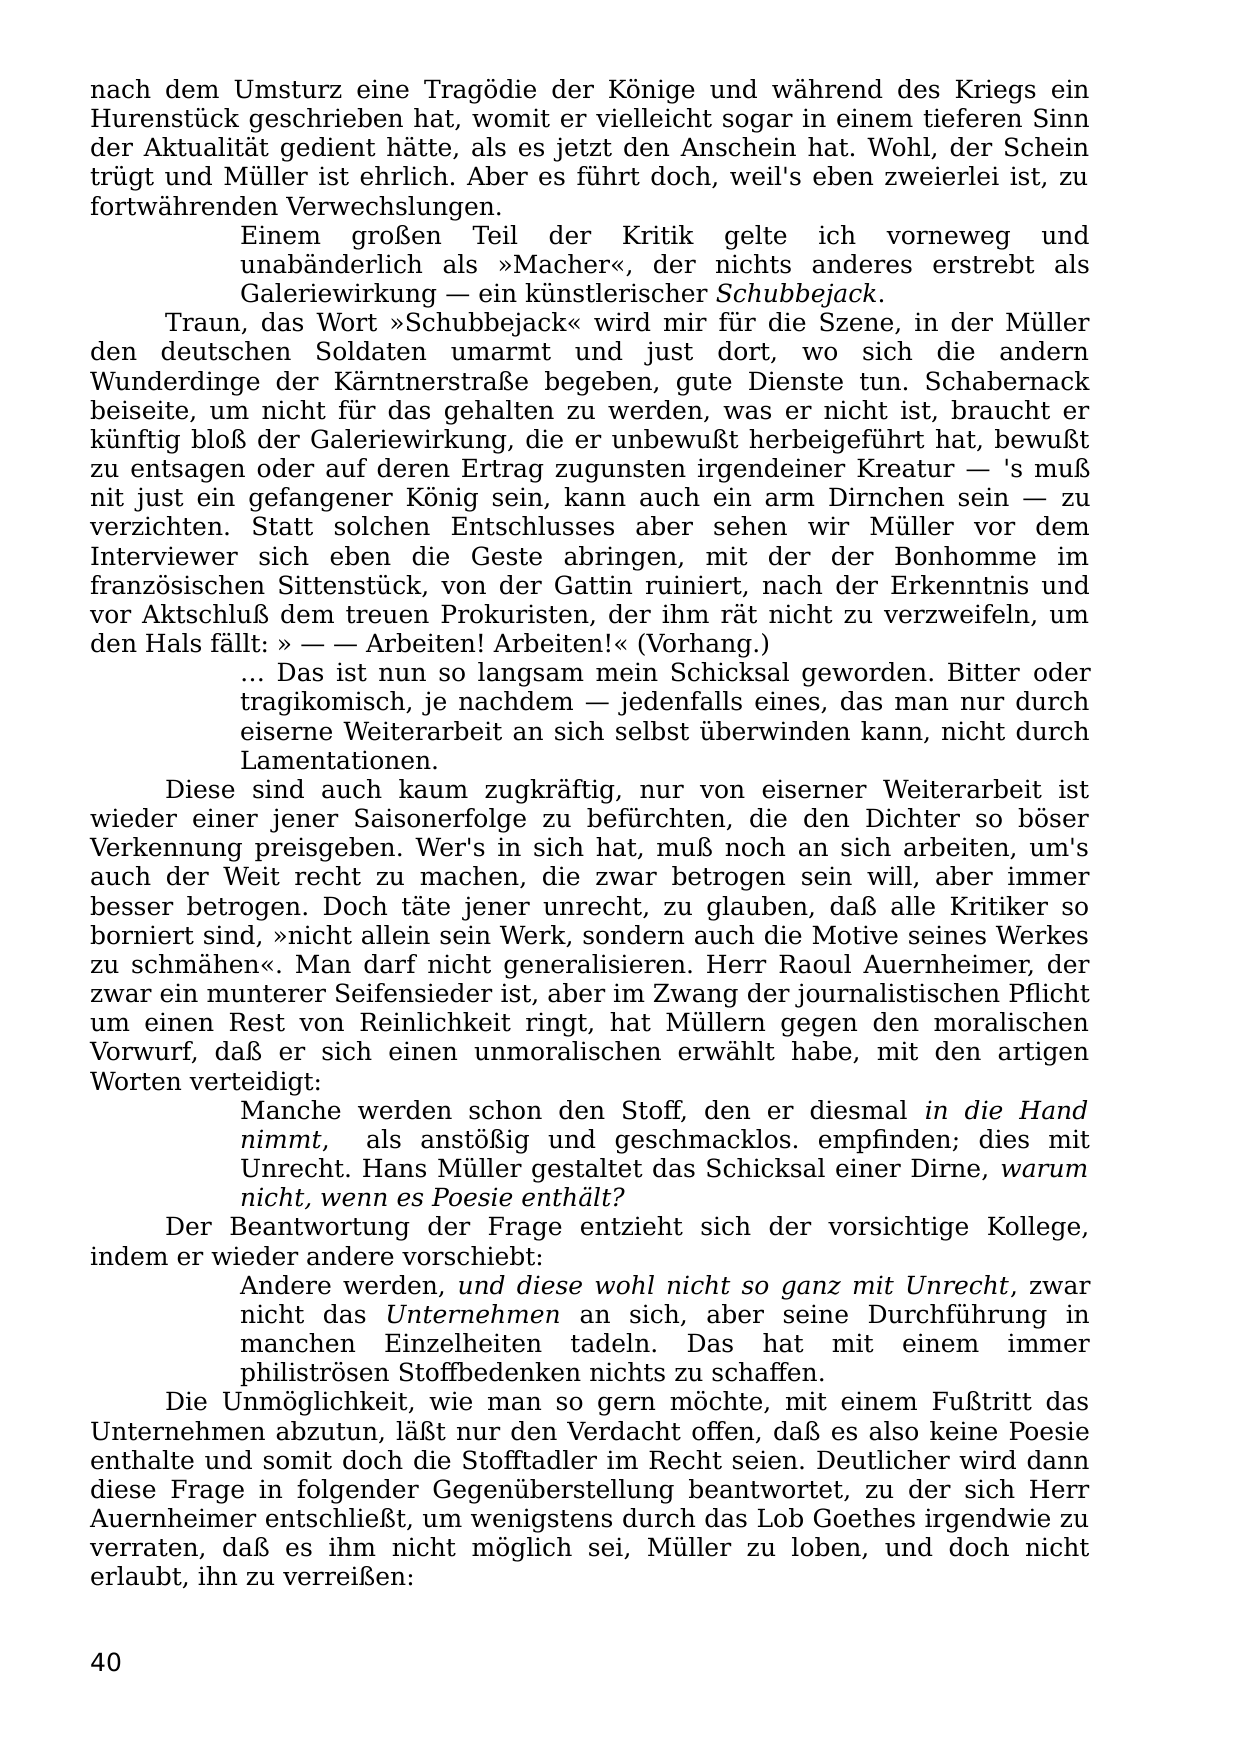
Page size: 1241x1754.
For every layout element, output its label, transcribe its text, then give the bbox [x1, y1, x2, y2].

text nach dem Umsturz eine Tragödie der Könige und während des Kriegs ein Hurenstück geschrieben hat, womit er vielleicht sogar in einem tieferen Sinn der Aktualität gedient hätte, als es jetzt den Anschein hat. Wohl, der Schein trügt und Müller ist ehrlich. Aber es führt doch, weil's eben zweierlei ist, zu fortwährenden Verwechslungen. [90, 75, 1091, 221]
text Diese sind auch kaum zugkräftig, nur von eiserner Weiterarbeit ist wieder einer jener Saisonerfolge zu befürchten, die den Dichter so böser Verkennung preisgeben. Wer's in sich hat, muß noch an sich arbeiten, um's auch der Weit recht zu machen, die zwar betrogen sein will, aber immer besser betrogen. Doch täte jener unrecht, zu glauben, daß alle Kritiker so borniert sind, »nicht allein sein Werk, sondern auch die Motive seines Werkes zu schmä­hen«. Man darf nicht generalisieren. Herr Raoul Auernheimer, der zwar ein munterer Seifensieder ist, aber im Zwang der journalistischen Pflicht um einen Rest von Reinlichkeit ringt, hat Müllern gegen den moralischen Vorwurf, daß er sich einen unmoralischen erwählt habe, mit den artigen Worten verteidigt: [90, 775, 1091, 1096]
text Die Unmöglichkeit, wie man so gern möchte, mit einem Fußtritt das Unternehmen abzutun, läßt nur den Verdacht offen, daß es also keine Poesie enthalte und somit doch die Stofftadler im Recht seien. Deutlicher wird dann diese Frage in folgender Gegenüberstellung beantwortet, zu der sich Herr Auernheimer entschließt, um wenigstens durch das Lob Goethes irgendwie zu verraten, daß es ihm nicht möglich sei, Müller zu loben, und doch nicht erlaubt, ihn zu verreißen: [90, 1387, 1091, 1592]
text Manche werden schon den Stoff, den er diesmal in die Hand nimmt, als anstößig und geschmacklos. empfinden; dies mit Unrecht. Hans Müller gestaltet das Schicksal einer Dirne, warum nicht, wenn es Poesie enthält? [240, 1096, 1091, 1212]
text Einem großen Teil der Kritik gelte ich vorneweg und unabänderlich als »Macher«, der nichts anderes erstrebt als Galeriewirkung — ein künstlerischer Schubbejack. [240, 221, 1091, 308]
text Andere werden, und diese wohl nicht so ganz mit Unrecht, zwar nicht das Unternehmen an sich, aber seine Durchführung in manchen Einzelheiten tadeln. Das hat mit einem immer philiströsen Stoffbedenken nichts zu schaffen. [240, 1271, 1091, 1387]
text Traun, das Wort »Schubbejack« wird mir für die Szene, in der Müller den deutschen Soldaten umarmt und just dort, wo sich die andern Wunderdinge der Kärntnerstraße begeben, gute Dienste tun. Schabernack beiseite, um nicht für das gehalten zu werden, was er nicht ist, braucht er künftig bloß der Galeriewirkung, die er unbewußt herbeigeführt hat, bewußt zu entsagen oder auf deren Ertrag zugunsten irgendeiner Kreatur — 's muß nit just ein gefangener König sein, kann auch ein arm Dirnchen sein — zu verzichten. Statt solchen Entschlusses aber sehen wir Müller vor dem Interviewer sich eben die Geste abringen, mit der der Bonhomme im französischen Sittenstück, von der Gattin ruiniert, nach der Erkenntnis und vor Aktschluß dem treuen Prokuristen, der ihm rät nicht zu verzweifeln, um den Hals fällt: » — — Arbeiten! Arbeiten!« (Vorhang.) [90, 308, 1091, 658]
text … Das ist nun so langsam mein Schicksal geworden. Bitter oder tragikomisch, je nachdem — jedenfalls eines, das man nur durch eiserne Weiterarbeit an sich selbst überwinden kann, nicht durch Lamentationen. [240, 658, 1091, 775]
text Der Beantwortung der Frage entzieht sich der vorsichtige Kollege, indem er wieder andere vorschiebt: [90, 1212, 1091, 1271]
